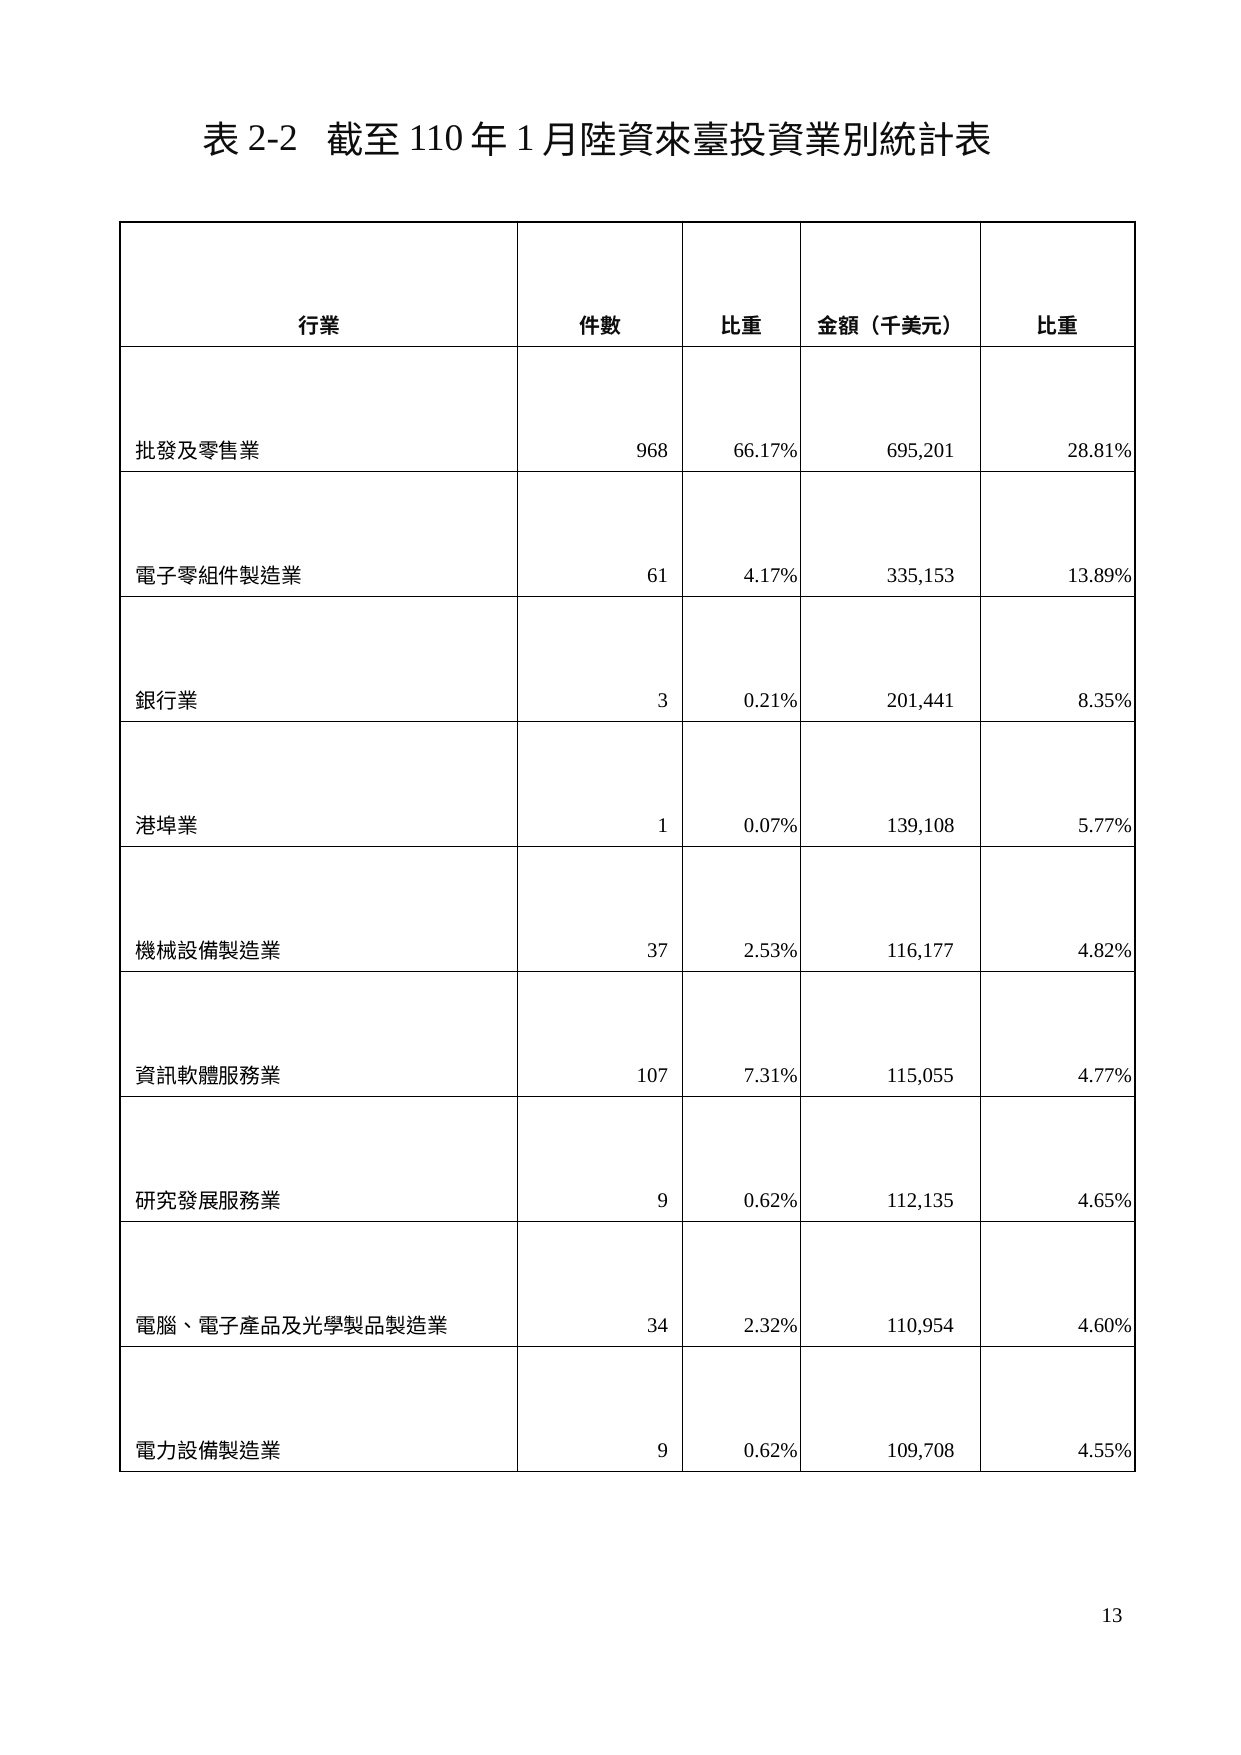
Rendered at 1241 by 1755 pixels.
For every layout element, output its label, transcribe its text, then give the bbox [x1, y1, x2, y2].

table_header 比重 [981, 223, 1134, 346]
table_cell 0.07% [683, 722, 800, 846]
table_cell 批發及零售業 [121, 347, 517, 471]
table_cell 電腦、電子產品及光學製品製造業 [121, 1222, 517, 1346]
table_cell 1 [518, 722, 682, 846]
table_header 行業 [121, 223, 517, 346]
table_cell 112,135 [801, 1097, 980, 1221]
table_cell 電子零組件製造業 [121, 472, 517, 596]
table_cell 研究發展服務業 [121, 1097, 517, 1221]
table_cell 4.77% [981, 972, 1134, 1096]
table_cell 銀行業 [121, 597, 517, 721]
table_cell 電力設備製造業 [121, 1347, 517, 1471]
table_cell 8.35% [981, 597, 1134, 721]
table_cell 37 [518, 847, 682, 971]
text 表2-2 截至110年1月陸資來臺投資業別統計表 [118, 96, 1122, 158]
table_cell 968 [518, 347, 682, 471]
table_cell 4.17% [683, 472, 800, 596]
table_header 比重 [683, 223, 800, 346]
table_cell 4.55% [981, 1347, 1134, 1471]
table_cell 3 [518, 597, 682, 721]
table_cell 5.77% [981, 722, 1134, 846]
table_cell 116,177 [801, 847, 980, 971]
table_cell 2.53% [683, 847, 800, 971]
table_cell 4.82% [981, 847, 1134, 971]
table_cell 9 [518, 1097, 682, 1221]
table_cell 0.62% [683, 1347, 800, 1471]
table_cell 9 [518, 1347, 682, 1471]
table_cell 66.17% [683, 347, 800, 471]
table_cell 0.62% [683, 1097, 800, 1221]
table_cell 695,201 [801, 347, 980, 471]
table_cell 139,108 [801, 722, 980, 846]
table_cell 4.60% [981, 1222, 1134, 1346]
table_cell 13.89% [981, 472, 1134, 596]
table_cell 0.21% [683, 597, 800, 721]
table_cell 4.65% [981, 1097, 1134, 1221]
table_cell 201,441 [801, 597, 980, 721]
table_cell 7.31% [683, 972, 800, 1096]
table_header 金額（千美元） [801, 223, 980, 346]
table_header 件數 [518, 223, 682, 346]
table_cell 2.32% [683, 1222, 800, 1346]
table_cell 107 [518, 972, 682, 1096]
table_cell 34 [518, 1222, 682, 1346]
table_cell 109,708 [801, 1347, 980, 1471]
table_cell 115,055 [801, 972, 980, 1096]
table_cell 28.81% [981, 347, 1134, 471]
table_cell 61 [518, 472, 682, 596]
table_cell 335,153 [801, 472, 980, 596]
table_cell 機械設備製造業 [121, 847, 517, 971]
table_cell 港埠業 [121, 722, 517, 846]
table_cell 110,954 [801, 1222, 980, 1346]
table_cell 資訊軟體服務業 [121, 972, 517, 1096]
